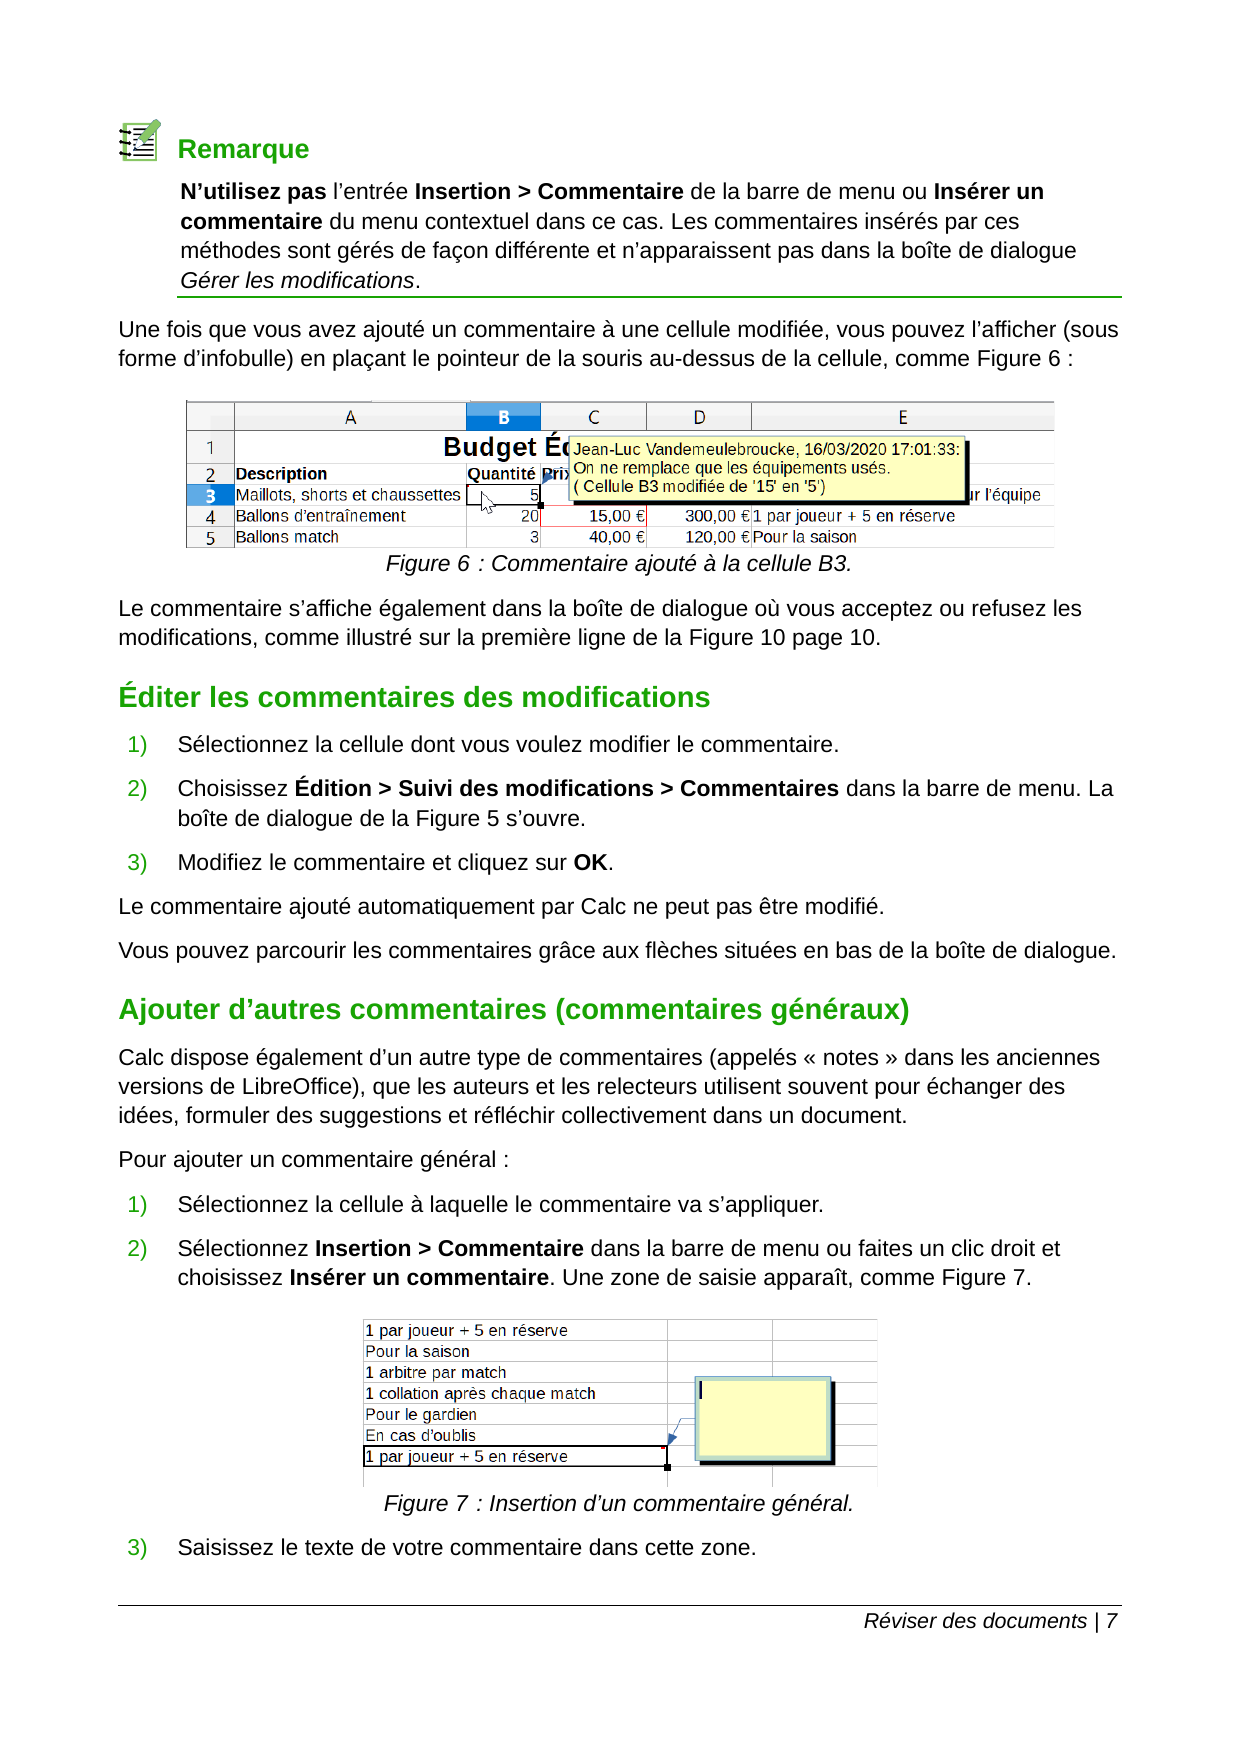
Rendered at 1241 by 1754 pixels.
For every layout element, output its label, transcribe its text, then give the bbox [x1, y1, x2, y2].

list Sélectionnez la cellule dont vous voulez modifier le commentaire. [148, 728, 1122, 757]
text Une fois que vous avez ajouté un commentaire à une cellule modifiée, vous pouvez l’afficher (sous forme d’infobulle) en plaçant le pointeur de la souris au-dessus de la cellule, comme Figure 6 : [118, 312, 1122, 371]
text Figure 6 : Commentaire ajouté à la cellule B3. [118, 547, 1122, 577]
text Calc dispose également d’un autre type de commentaires (appelés « notes » dans les anciennes versions de LibreOffice), que les auteurs et les relecteurs utilisent souvent pour échanger des idées, formuler des suggestions et réfléchir collectivement dans un document. [118, 1040, 1122, 1129]
list Choisissez Édition > Suivi des modifications > Commentaires dans la barre de menu. La boîte de dialogue de la Figure 5 s’ouvre. [148, 772, 1122, 831]
subtitle Éditer les commentaires des modifications [118, 680, 1122, 713]
list Sélectionnez la cellule à laquelle le commentaire va s’appliquer. [148, 1187, 1122, 1217]
list Remarque [118, 118, 1122, 164]
text N’utilisez pas l’entrée Insertion > Commentaire de la barre de menu ou Insérer un commentaire du menu contextuel dans ce cas. Les commentaires insérés par ces méthodes sont gérés de façon différente et n’apparaissent pas dans la boîte de dialogue Gérer les modifications. [177, 172, 1122, 296]
picture [186, 400, 1055, 548]
picture [362, 1319, 878, 1487]
text Le commentaire ajouté automatiquement par Calc ne peut pas être modifié. [118, 889, 1122, 919]
subtitle Ajouter d’autres commentaires (commentaires généraux) [118, 992, 1122, 1026]
text Le commentaire s’affiche également dans la boîte de dialogue où vous acceptez ou refusez les modifications, comme illustré sur la première ligne de la Figure 10 page 10. [118, 592, 1122, 651]
text Figure 7 : Insertion d’un commentaire général. [118, 1486, 1122, 1516]
list Sélectionnez Insertion > Commentaire dans la barre de menu ou faites un clic droit et choisissez Insérer un commentaire. Une zone de saisie apparaît, comme Figure 7. [148, 1231, 1122, 1290]
list Saisissez le texte de votre commentaire dans cette zone. [148, 1531, 1122, 1560]
list Modifiez le commentaire et cliquez sur OK. [148, 845, 1122, 875]
text Pour ajouter un commentaire général : [118, 1143, 1122, 1173]
text Vous pouvez parcourir les commentaires grâce aux flèches situées en bas de la boîte de dialogue. [118, 933, 1122, 963]
